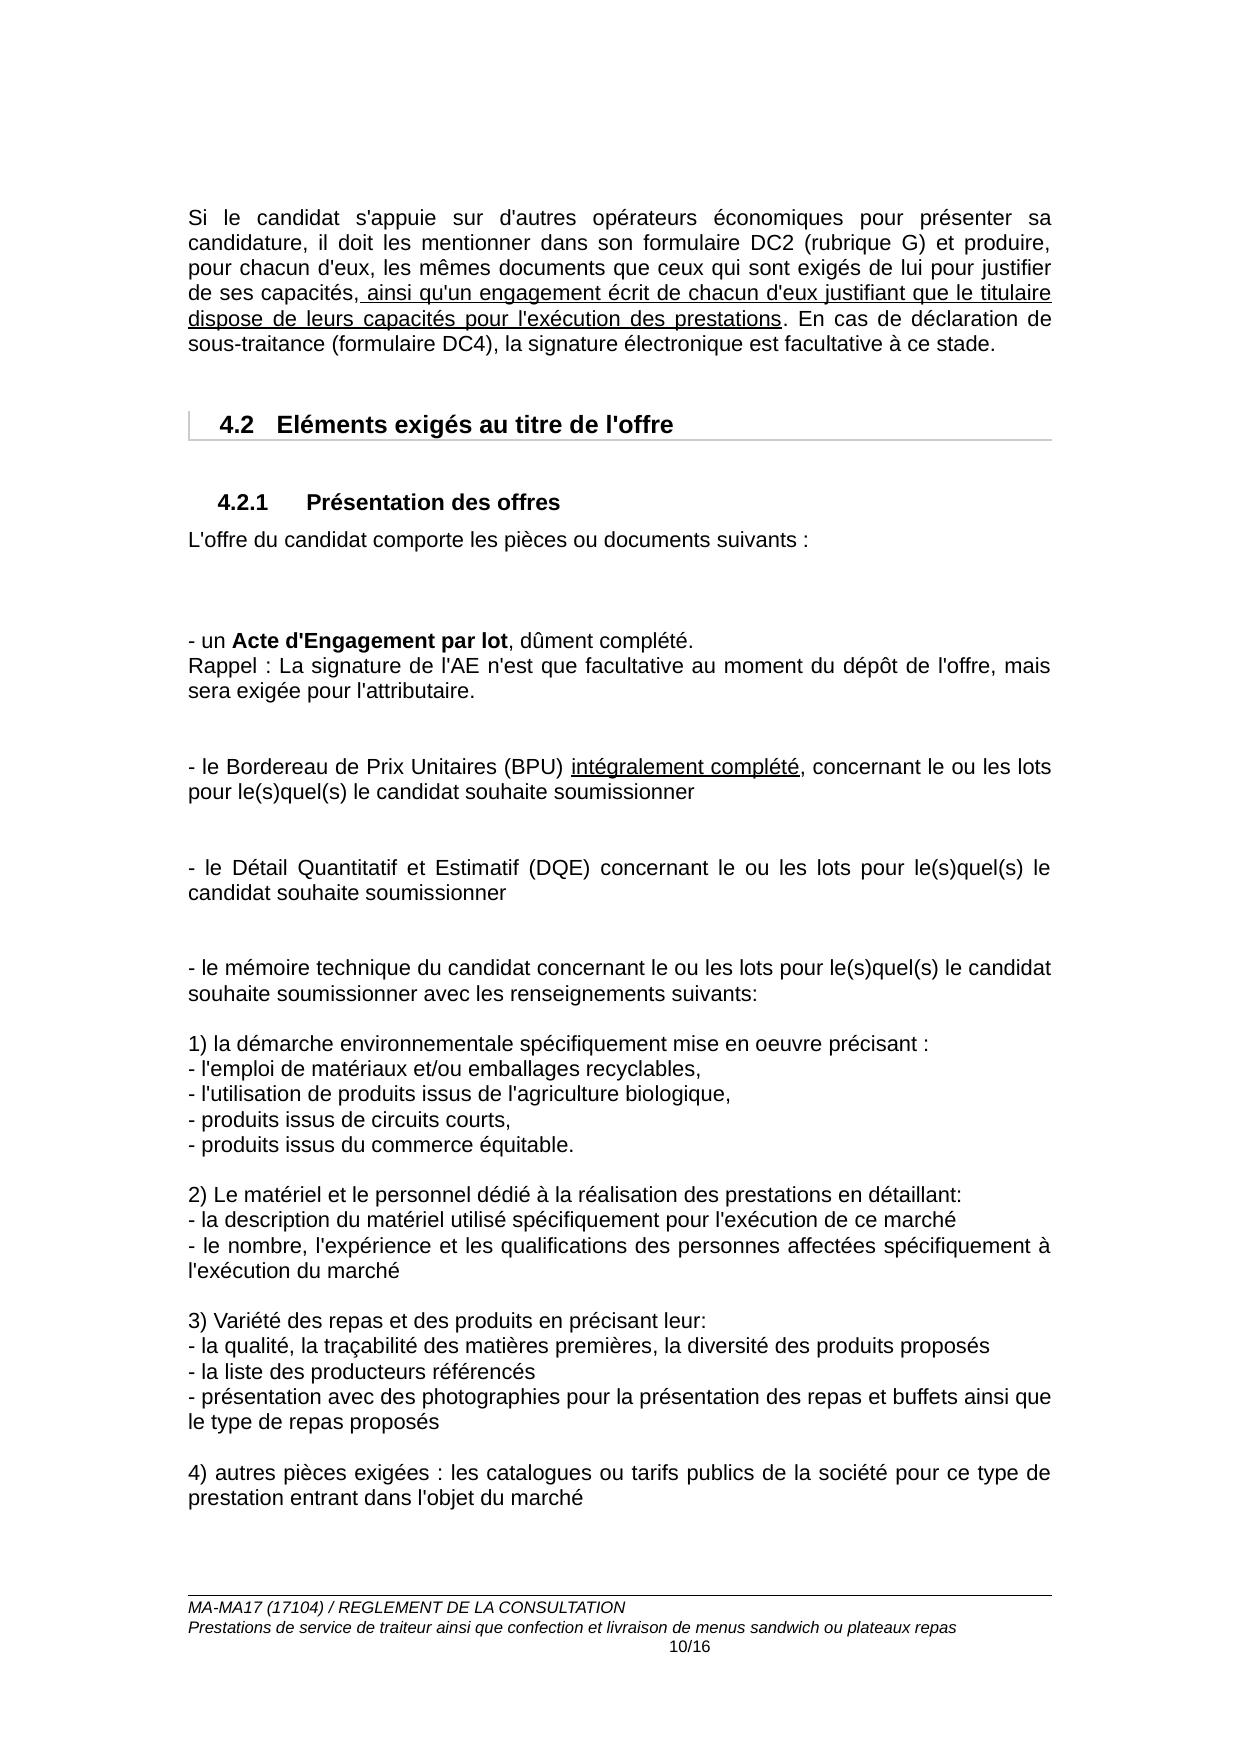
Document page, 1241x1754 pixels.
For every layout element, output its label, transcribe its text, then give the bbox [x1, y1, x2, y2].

text - l'utilisation de produits issus de l'agriculture biologique, [188, 1081, 1052, 1106]
text L'offre du candidat comporte les pièces ou documents suivants : [188, 527, 1052, 552]
text - le Bordereau de Prix Unitaires (BPU) intégralement complété, concernant le ou les lots pour le(s)quel(s) le candidat souhaite soumissionner [188, 753, 1052, 804]
text - le Détail Quantitatif et Estimatif (DQE) concernant le ou les lots pour le(s)quel(s) le candidat souhaite soumissionner [188, 854, 1052, 905]
text - le mémoire technique du candidat concernant le ou les lots pour le(s)quel(s) le candidat souhaite soumissionner avec les renseignements suivants: [188, 955, 1052, 1006]
text 2) Le matériel et le personnel dédié à la réalisation des prestations en détaillant: [188, 1182, 1052, 1207]
subtitle Eléments exigés au titre de l'offre [190, 411, 1052, 439]
text - la qualité, la traçabilité des matières premières, la diversité des produits proposés [188, 1333, 1052, 1358]
text - présentation avec des photographies pour la présentation des repas et buffets ainsi que le type de repas proposés [188, 1384, 1052, 1434]
text Rappel : La signature de l'AE n'est que facultative au moment du dépôt de l'offre, mais sera exigée pour l'attributaire. [188, 653, 1052, 703]
text 1) la démarche environnementale spécifiquement mise en oeuvre précisant : [188, 1031, 1052, 1056]
text - produits issus du commerce équitable. [188, 1132, 1052, 1157]
text - le nombre, l'expérience et les qualifications des personnes affectées spécifiquement à l'exécution du marché [188, 1232, 1052, 1283]
text 4) autres pièces exigées : les catalogues ou tarifs publics de la société pour ce type de prestation entrant dans l'objet du marché [188, 1459, 1052, 1510]
text 3) Variété des repas et des produits en précisant leur: [188, 1308, 1052, 1333]
text - la liste des producteurs référencés [188, 1358, 1052, 1384]
text - la description du matériel utilisé spécifiquement pour l'exécution de ce marché [188, 1207, 1052, 1232]
text Si le candidat s'appuie sur d'autres opérateurs économiques pour présenter sa candidature, il doit les mentionner dans son formulaire DC2 (rubrique G) et produire, pour chacun d'eux, les mêmes documents que ceux qui sont exigés de lui pour justifier de ses capacités, ainsi qu'un engagement écrit de chacun d'eux justifiant que le titulaire dispose de leurs capacités pour l'exécution des prestations. En cas de déclaration de sous-traitance (formulaire DC4), la signature électronique est facultative à ce stade. [188, 204, 1052, 356]
subtitle Présentation des offres [188, 488, 1052, 515]
text - l'emploi de matériaux et/ou emballages recyclables, [188, 1056, 1052, 1081]
text - produits issus de circuits courts, [188, 1106, 1052, 1132]
text - un Acte d'Engagement par lot, dûment complété. [188, 627, 1052, 653]
